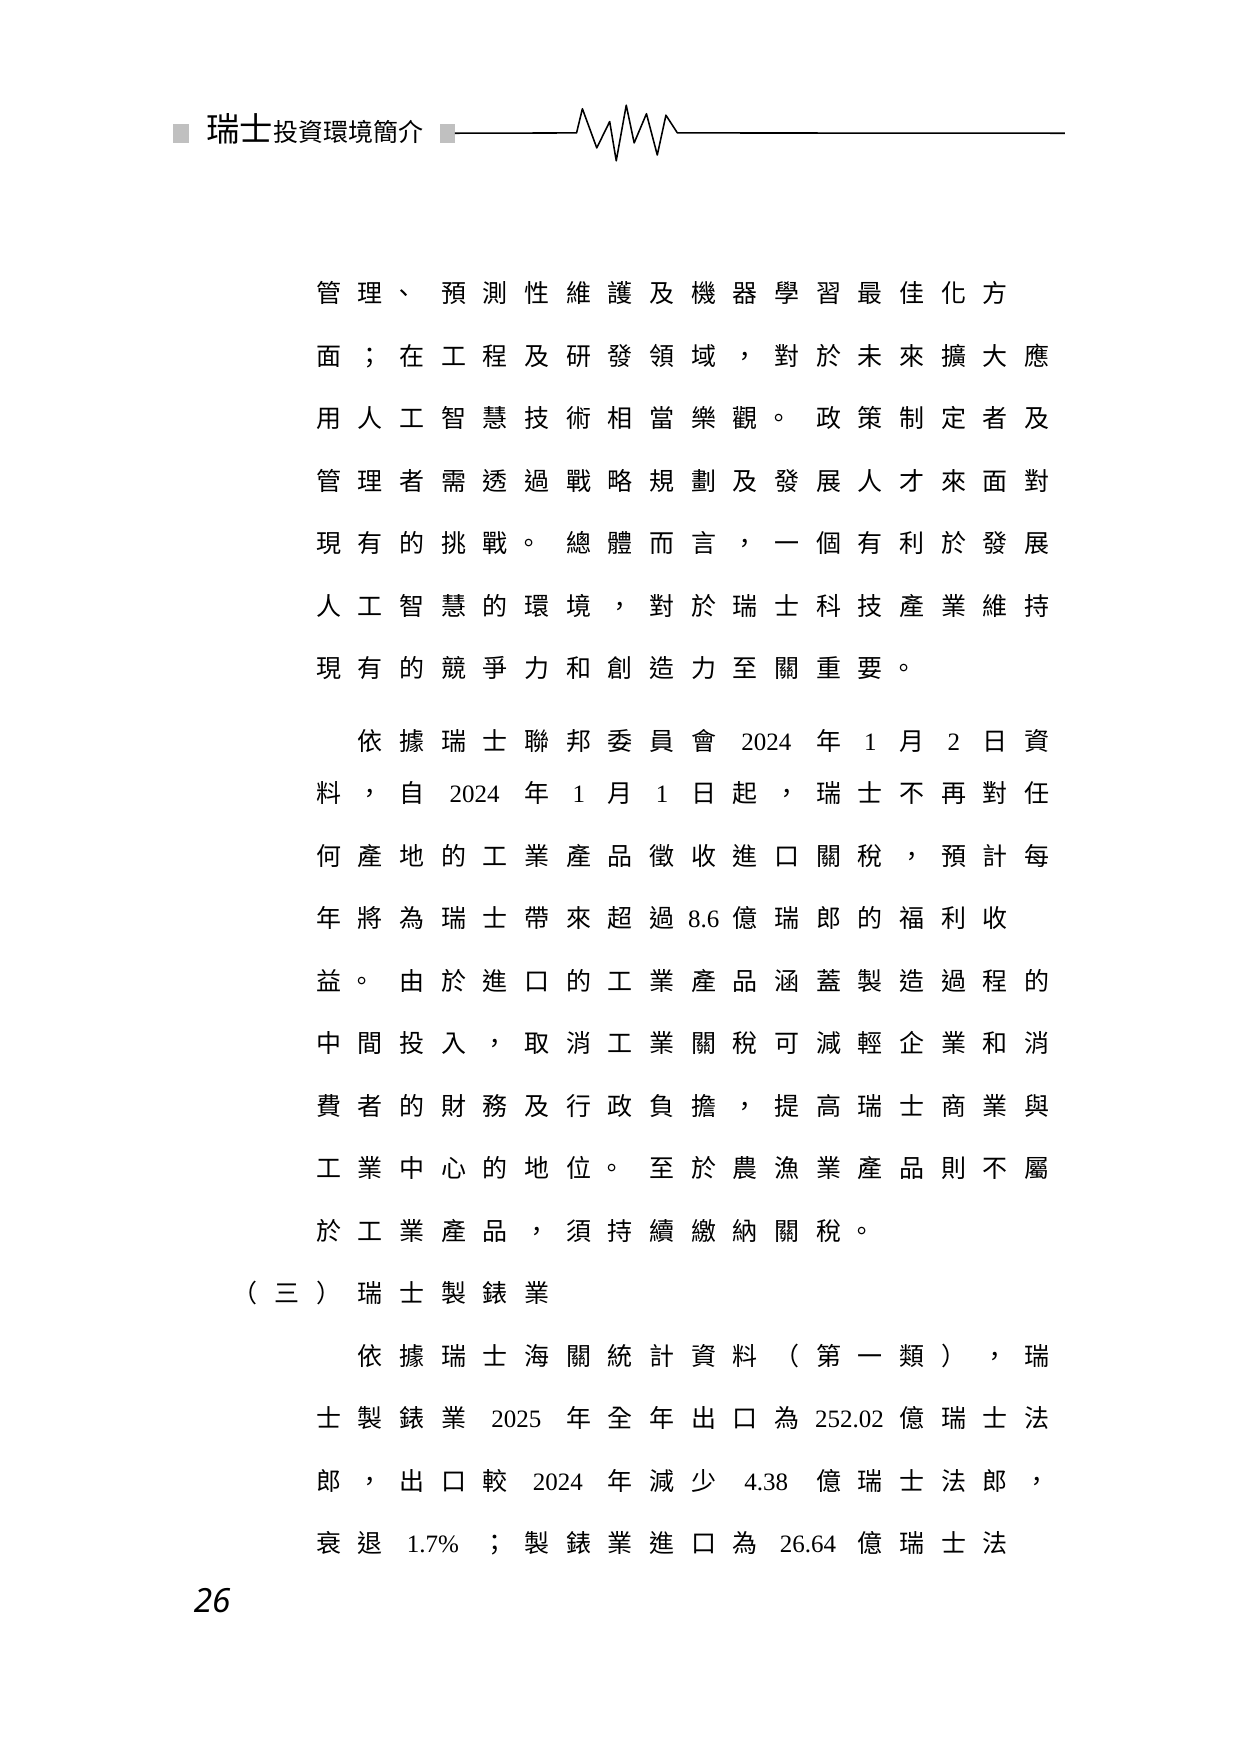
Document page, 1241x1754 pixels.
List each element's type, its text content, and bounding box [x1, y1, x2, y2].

text （三）瑞士製錶業 [207, 1250, 1058, 1313]
text 依據瑞士海關統計資料（第一類），瑞士製錶業2025年全年出口為252.02億瑞士法郎，出口較2024年減少4.38億瑞士法郎，衰退1.7%；製錶業進口為26.64億瑞士法 [281, 1313, 1058, 1563]
text 依據瑞士聯邦委員會2024年1月2日資料，自2024年1月1日起，瑞士不再對任何產地的工業產品徵收進口關稅，預計每年將為瑞士帶來超過8.6億瑞郎的福利收益。由於進口的工業產品涵蓋製造過程的中間投入，取消工業關稅可減輕企業和消費者的財務及行政負擔，提高瑞士商業與工業中心的地位。至於農漁業產品則不屬於工業產品，須持續繳納關稅。 [281, 688, 1058, 1250]
text 管理、預測性維護及機器學習最佳化方面；在工程及研發領域，對於未來擴大應用人工智慧技術相當樂觀。政策制定者及管理者需透過戰略規劃及發展人才來面對現有的挑戰。總體而言，一個有利於發展人工智慧的環境，對於瑞士科技產業維持現有的競爭力和創造力至關重要。 [281, 250, 1058, 688]
